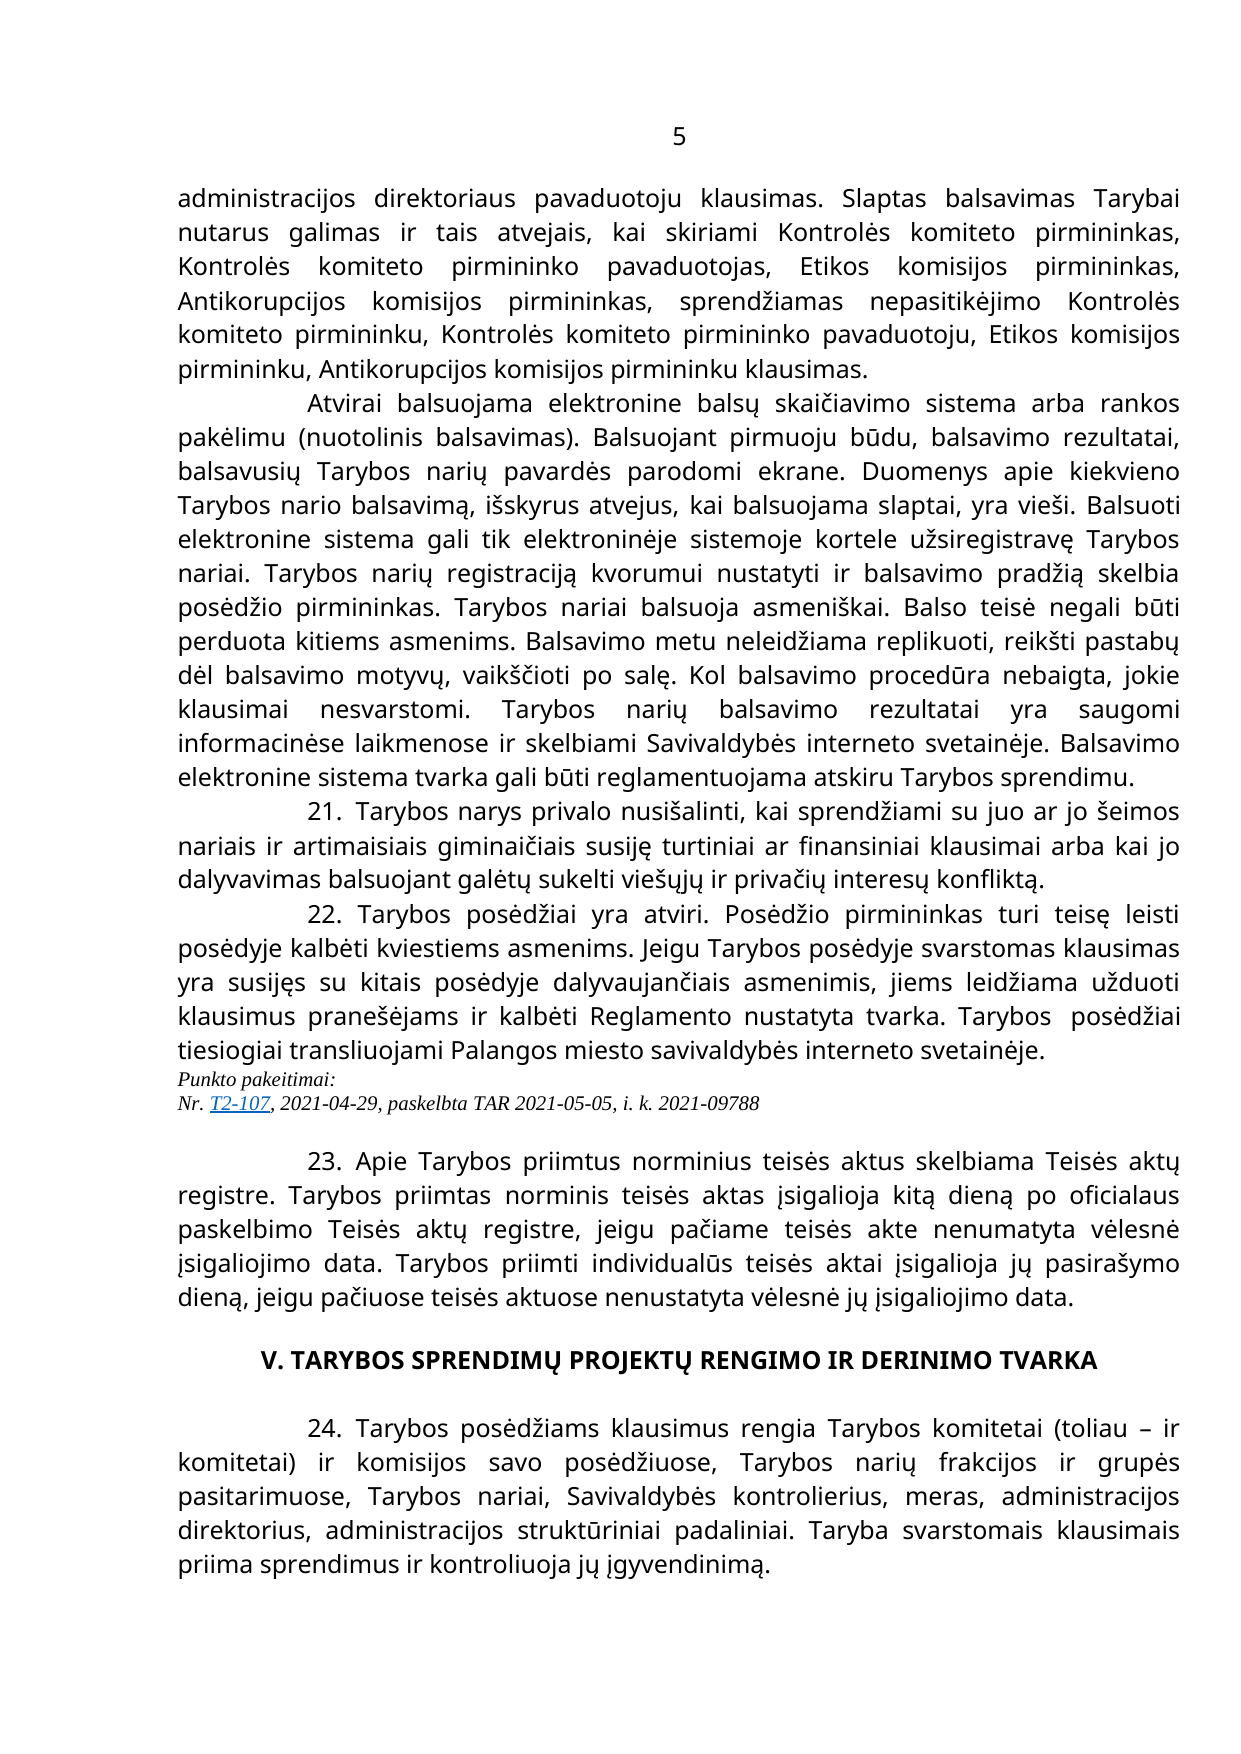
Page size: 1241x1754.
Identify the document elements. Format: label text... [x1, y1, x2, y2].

text V. TARYBOS SPRENDIMŲ PROJEKTŲ RENGIMO IR DERINIMO TVARKA [177, 1342, 1181, 1377]
text 24. Tarybos posėdžiams klausimus rengia Tarybos komitetai (toliau – ir komitetai) ir komisijos savo posėdžiuose, Tarybos narių frakcijos ir grupės pasitarimuose, Tarybos nariai, Savivaldybės kontrolierius, meras, administracijos direktorius, administracijos struktūriniai padaliniai. Taryba svarstomais klausimais priima sprendimus ir kontroliuoja jų įgyvendinimą. [177, 1411, 1181, 1581]
text 22. Tarybos posėdžiai yra atviri. Posėdžio pirmininkas turi teisę leisti posėdyje kalbėti kviestiems asmenims. Jeigu Tarybos posėdyje svarstomas klausimas yra susijęs su kitais posėdyje dalyvaujančiais asmenimis, jiems leidžiama užduoti klausimus pranešėjams ir kalbėti Reglamento nustatyta tvarka. Tarybos posėdžiai tiesiogiai transliuojami Palangos miesto savivaldybės interneto svetainėje. [177, 896, 1181, 1067]
text Punkto pakeitimai: [177, 1067, 1181, 1091]
text administracijos direktoriaus pavaduotoju klausimas. Slaptas balsavimas Tarybai nutarus galimas ir tais atvejais, kai skiriami Kontrolės komiteto pirmininkas, Kontrolės komiteto pirmininko pavaduotojas, Etikos komisijos pirmininkas, Antikorupcijos komisijos pirmininkas, sprendžiamas nepasitikėjimo Kontrolės komiteto pirmininku, Kontrolės komiteto pirmininko pavaduotoju, Etikos komisijos pirmininku, Antikorupcijos komisijos pirmininku klausimas. [177, 181, 1181, 385]
text 21. Tarybos narys privalo nusišalinti, kai sprendžiami su juo ar jo šeimos nariais ir artimaisiais giminaičiais susiję turtiniai ar finansiniai klausimai arba kai jo dalyvavimas balsuojant galėtų sukelti viešųjų ir privačių interesų konfliktą. [177, 794, 1181, 896]
text 23. Apie Tarybos priimtus norminius teisės aktus skelbiama Teisės aktų registre. Tarybos priimtas norminis teisės aktas įsigalioja kitą dieną po oficialaus paskelbimo Teisės aktų registre, jeigu pačiame teisės akte nenumatyta vėlesnė įsigaliojimo data. Tarybos priimti individualūs teisės aktai įsigalioja jų pasirašymo dieną, jeigu pačiuose teisės aktuose nenustatyta vėlesnė jų įsigaliojimo data. [177, 1143, 1181, 1314]
text Nr. T2-107, 2021-04-29, paskelbta TAR 2021-05-05, i. k. 2021-09788 [177, 1091, 1181, 1115]
text Atvirai balsuojama elektronine balsų skaičiavimo sistema arba rankos pakėlimu (nuotolinis balsavimas). Balsuojant pirmuoju būdu, balsavimo rezultatai, balsavusių Tarybos narių pavardės parodomi ekrane. Duomenys apie kiekvieno Tarybos nario balsavimą, išskyrus atvejus, kai balsuojama slaptai, yra vieši. Balsuoti elektronine sistema gali tik elektroninėje sistemoje kortele užsiregistravę Tarybos nariai. Tarybos narių registraciją kvorumui nustatyti ir balsavimo pradžią skelbia posėdžio pirmininkas. Tarybos nariai balsuoja asmeniškai. Balso teisė negali būti perduota kitiems asmenims. Balsavimo metu neleidžiama replikuoti, reikšti pastabų dėl balsavimo motyvų, vaikščioti po salę. Kol balsavimo procedūra nebaigta, jokie klausimai nesvarstomi. Tarybos narių balsavimo rezultatai yra saugomi informacinėse laikmenose ir skelbiami Savivaldybės interneto svetainėje. Balsavimo elektronine sistema tvarka gali būti reglamentuojama atskiru Tarybos sprendimu. [177, 385, 1181, 794]
